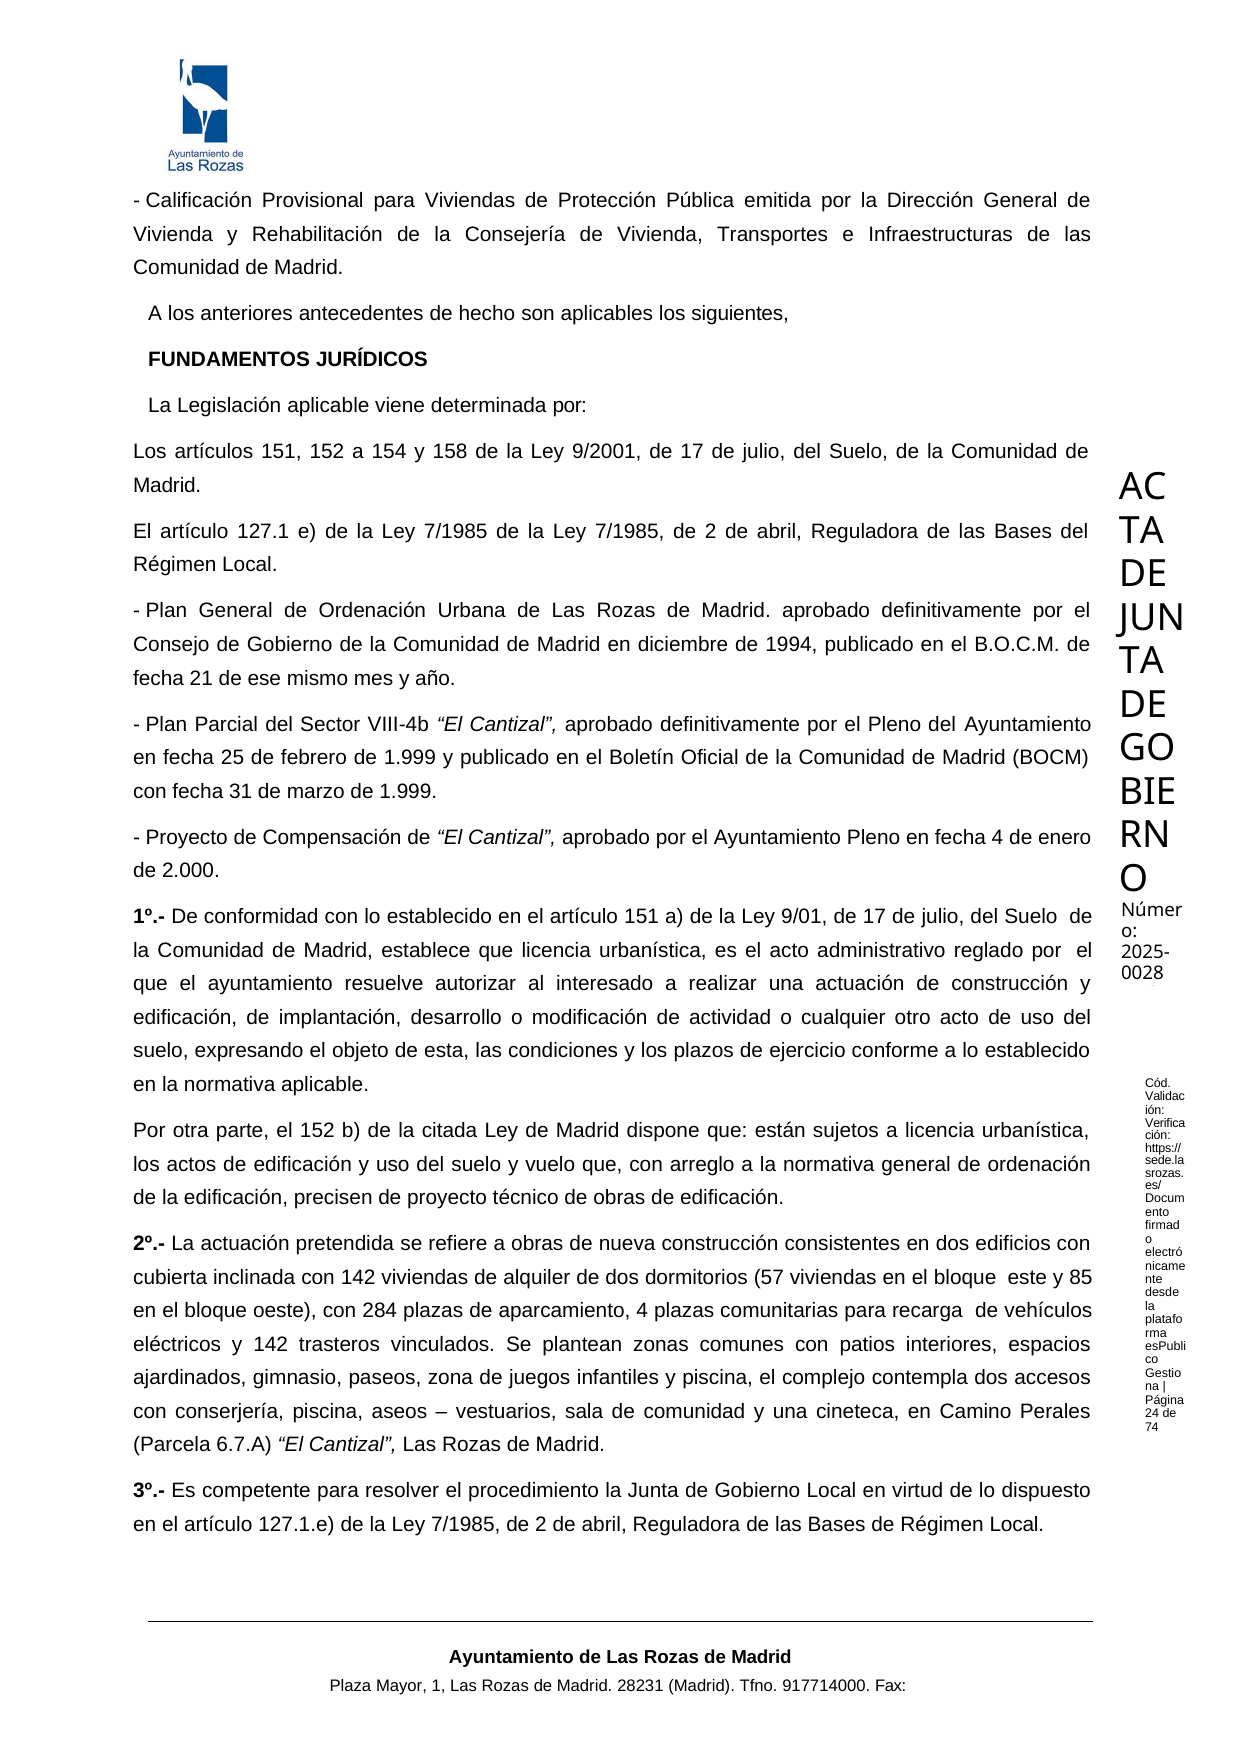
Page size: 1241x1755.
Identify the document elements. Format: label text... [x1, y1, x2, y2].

list Calificación Provisional para Viviendas de Protección Pública emitida por la Dirección General de Vivienda y Rehabilitación de la Consejería de Vivienda, Transportes e Infraestructuras de las Comunidad de Madrid. [133, 188, 1092, 279]
text La Legislación aplicable viene determinada por: [148, 393, 1108, 417]
text 3º.- Es competente para resolver el procedimiento la Junta de Gobierno Local en virtud de lo dispuesto en el artículo 127.1.e) de la Ley 7/1985, de 2 de abril, Reguladora de las Bases de Régimen Local. [133, 1478, 1092, 1536]
text A los anteriores antecedentes de hecho son aplicables los siguientes, [148, 301, 1108, 325]
text Los artículos 151, 152 a 154 y 158 de la Ley 9/2001, de 17 de julio, del Suelo, de la Comunidad de Madrid. [133, 439, 1091, 497]
list Número: 2025-0028 Fecha: 08/07/2025 [1121, 900, 1185, 985]
list Calificación Provisional para Viviendas de Protección Pública emitida por la Dirección General de Vivienda y Rehabilitación de la Consejería de Vivienda, Transportes e Infraestructuras de las Comunidad de Madrid. [1143, 1075, 1186, 1612]
list Documento firmado electrónicamente desde la plataforma esPublico Gestiona | Página 24 de 74 [1145, 1192, 1186, 1434]
list Plan General de Ordenación Urbana de Las Rozas de Madrid. aprobado definitivamente por el Consejo de Gobierno de la Comunidad de Madrid en diciembre de 1994, publicado en el B.O.C.M. de fecha 21 de ese mismo mes y año. [133, 598, 1092, 689]
list ACTA DE JUNTA DE GOBIERNO [1119, 465, 1185, 900]
text Por otra parte, el 152 b) de la citada Ley de Madrid dispone que: están sujetos a licencia urbanística, los actos de edificación y uso del suelo y vuelo que, con arreglo a la normativa general de ordenación de la edificación, precisen de proyecto técnico de obras de edificación. [133, 1118, 1092, 1209]
list Calificación Provisional para Viviendas de Protección Pública emitida por la Dirección General de Vivienda y Rehabilitación de la Consejería de Vivienda, Transportes e Infraestructuras de las Comunidad de Madrid. [1117, 462, 1185, 634]
text El artículo 127.1 e) de la Ley 7/1985 de la Ley 7/1985, de 2 de abril, Reguladora de las Bases del Régimen Local. [133, 519, 1091, 576]
text 2º.- La actuación pretendida se refiere a obras de nueva construcción consistentes en dos edificios con cubierta inclinada con 142 viviendas de alquiler de dos dormitorios (57 viviendas en el bloque este y 85 en el bloque oeste), con 284 plazas de aparcamiento, 4 plazas comunitarias para recarga de vehículos eléctricos y 142 trasteros vinculados. Se plantean zonas comunes con patios interiores, espacios ajardinados, gimnasio, paseos, zona de juegos infantiles y piscina, el complejo contempla dos accesos con conserjería, piscina, aseos – vestuarios, sala de comunidad y una cineteca, en Camino Perales (Parcela 6.7.A) “El Cantizal”, Las Rozas de Madrid. [133, 1231, 1092, 1456]
text 1º.- De conformidad con lo establecido en el artículo 151 a) de la Ley 9/01, de 17 de julio, del Suelo de la Comunidad de Madrid, establece que licencia urbanística, es el acto administrativo reglado por el que el ayuntamiento resuelve autorizar al interesado a realizar una actuación de construcción y edificación, de implantación, desarrollo o modificación de actividad o cualquier otro acto de uso del suelo, expresando el objeto de esta, las condiciones y los plazos de ejercicio conforme a lo establecido en la normativa aplicable. [133, 904, 1092, 1096]
list Plan Parcial del Sector VIII-4b “El Cantizal”, aprobado definitivamente por el Pleno del Ayuntamiento en fecha 25 de febrero de 1.999 y publicado en el Boletín Oficial de la Comunidad de Madrid (BOCM) con fecha 31 de marzo de 1.999. [133, 711, 1092, 802]
subtitle FUNDAMENTOS JURÍDICOS [148, 347, 1108, 371]
list Proyecto de Compensación de “El Cantizal”, aprobado por el Ayuntamiento Pleno en fecha 4 de enero de 2.000. [133, 824, 1092, 882]
list Cód. Validación: [1145, 1077, 1186, 1117]
list Verificación: https://sede.lasrozas.es/ [1145, 1117, 1186, 1192]
